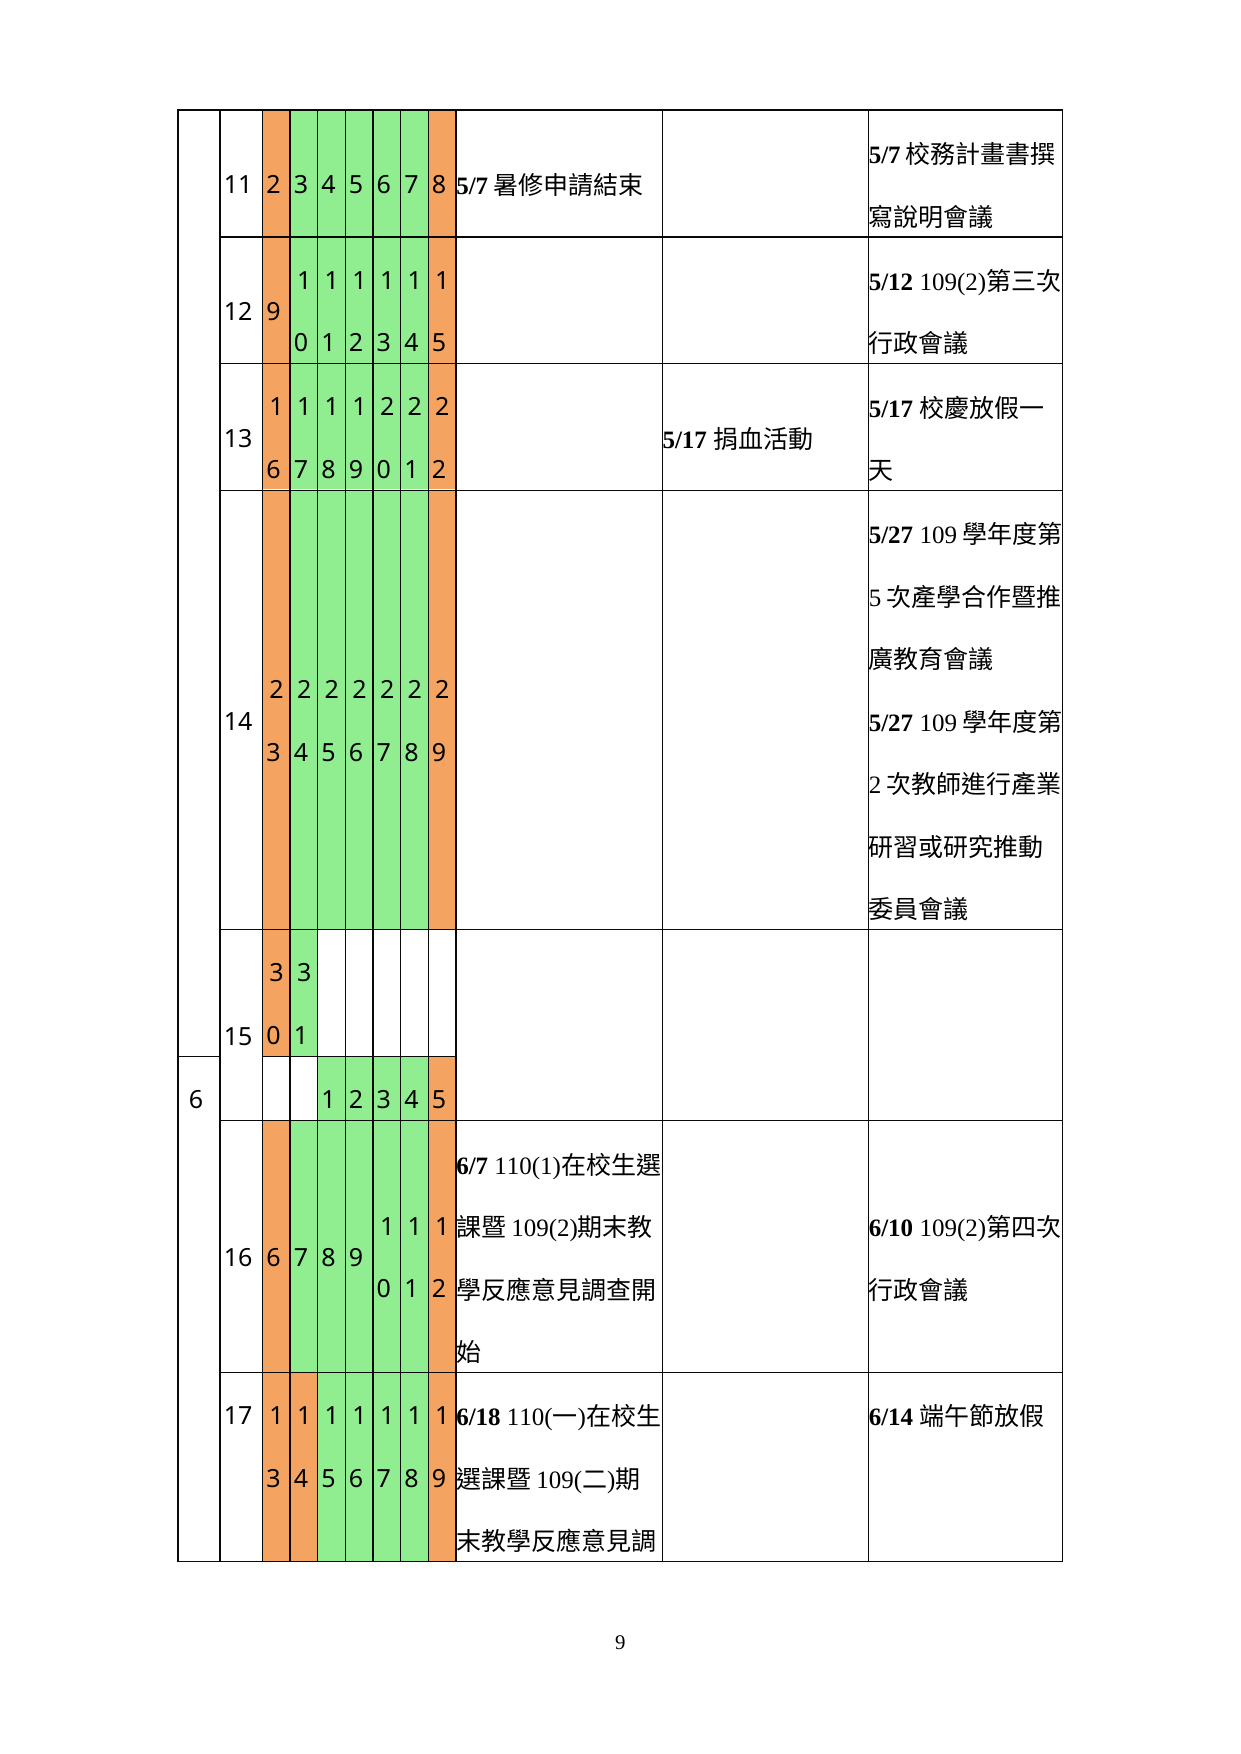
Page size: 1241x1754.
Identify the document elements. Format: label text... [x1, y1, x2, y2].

table_cell 22 [429, 364, 455, 489]
table_cell [457, 238, 662, 363]
table_cell 23 [263, 491, 289, 929]
table_cell 29 [429, 491, 455, 929]
table_cell [663, 1121, 868, 1372]
table_cell 6/7 110(1)在校生選課暨109(2)期末教學反應意見調查開始 [457, 1121, 662, 1372]
table_cell 13 [263, 1373, 289, 1561]
table_cell 6/18 110(一)在校生選課暨109(二)期末教學反應意見調 [457, 1373, 662, 1561]
table_cell [318, 930, 345, 1056]
table_cell 21 [401, 364, 428, 489]
table_cell 5/7暑修申請結束 [457, 111, 662, 236]
table_cell 2 [346, 1057, 372, 1120]
table_cell 14 [221, 491, 262, 929]
table_cell 9 [346, 1121, 372, 1372]
table_cell 4 [318, 111, 345, 236]
table_cell [869, 930, 1062, 1120]
table_cell 15 [429, 238, 455, 363]
table_cell 7 [401, 111, 428, 236]
table_cell 5/17 校慶放假一天 [869, 364, 1062, 489]
table_cell 8 [318, 1121, 345, 1372]
table_cell 30 [263, 930, 289, 1056]
table_cell 11 [221, 111, 262, 236]
table_cell 12 [429, 1121, 455, 1372]
table_cell 13 [221, 364, 262, 489]
table_cell 7 [291, 1121, 317, 1372]
table_cell 27 [374, 491, 400, 929]
table_cell [263, 1057, 289, 1120]
table_cell [663, 930, 868, 1120]
table_cell 17 [291, 364, 317, 489]
table_cell 2 [263, 111, 289, 236]
table_cell 31 [291, 930, 317, 1056]
table_cell 6 [179, 1057, 219, 1561]
table_cell 16 [263, 364, 289, 489]
table_cell 11 [401, 1121, 428, 1372]
table_cell 17 [374, 1373, 400, 1561]
table_cell 8 [429, 111, 455, 236]
table_cell 11 [318, 238, 345, 363]
table_cell 6 [374, 111, 400, 236]
table_cell [291, 1057, 317, 1120]
table_cell 6/14 端午節放假 [869, 1373, 1062, 1561]
table_cell 12 [221, 238, 262, 363]
table_cell 18 [401, 1373, 428, 1561]
table_cell 16 [221, 1121, 262, 1372]
table_cell 13 [374, 238, 400, 363]
table_cell 25 [318, 491, 345, 929]
table_cell 6/10 109(2)第四次行政會議 [869, 1121, 1062, 1372]
table_cell 3 [374, 1057, 400, 1120]
table_cell [179, 111, 219, 1056]
table_cell [663, 111, 868, 236]
table_cell 15 [318, 1373, 345, 1561]
table_cell [374, 930, 400, 1056]
table_cell [663, 238, 868, 363]
table_cell 3 [291, 111, 317, 236]
table_cell 26 [346, 491, 372, 929]
table_cell [457, 491, 662, 929]
table_cell 10 [291, 238, 317, 363]
table_cell 6 [263, 1121, 289, 1372]
table_cell 17 [221, 1373, 262, 1561]
table_cell [663, 1373, 868, 1561]
table_cell 18 [318, 364, 345, 489]
table_cell 1 [318, 1057, 345, 1120]
table_cell 24 [291, 491, 317, 929]
table_cell [663, 491, 868, 929]
table_cell 16 [346, 1373, 372, 1561]
table_cell [346, 930, 372, 1056]
table_cell 5 [429, 1057, 455, 1120]
table_cell 20 [374, 364, 400, 489]
table_cell 14 [291, 1373, 317, 1561]
table_cell [457, 364, 662, 489]
table_cell 15 [221, 930, 262, 1120]
table_cell 5/7校務計畫書撰寫說明會議 [869, 111, 1062, 236]
table_cell 5/17 捐血活動 [663, 364, 868, 489]
table_cell 9 [263, 238, 289, 363]
table_cell 19 [429, 1373, 455, 1561]
table_cell 4 [401, 1057, 428, 1120]
table_cell 14 [401, 238, 428, 363]
table_cell 12 [346, 238, 372, 363]
table_cell [429, 930, 455, 1056]
table_cell 5/27 109學年度第5次產學合作暨推廣教育會議 5/27 109學年度第2次教師進行產業研習或研究推動委員會議 [869, 491, 1062, 929]
table_cell 19 [346, 364, 372, 489]
table_cell 5 [346, 111, 372, 236]
table_cell 28 [401, 491, 428, 929]
table_cell [457, 930, 662, 1120]
table_cell 10 [374, 1121, 400, 1372]
table_cell [401, 930, 428, 1056]
table_cell 5/12 109(2)第三次行政會議 [869, 238, 1062, 363]
